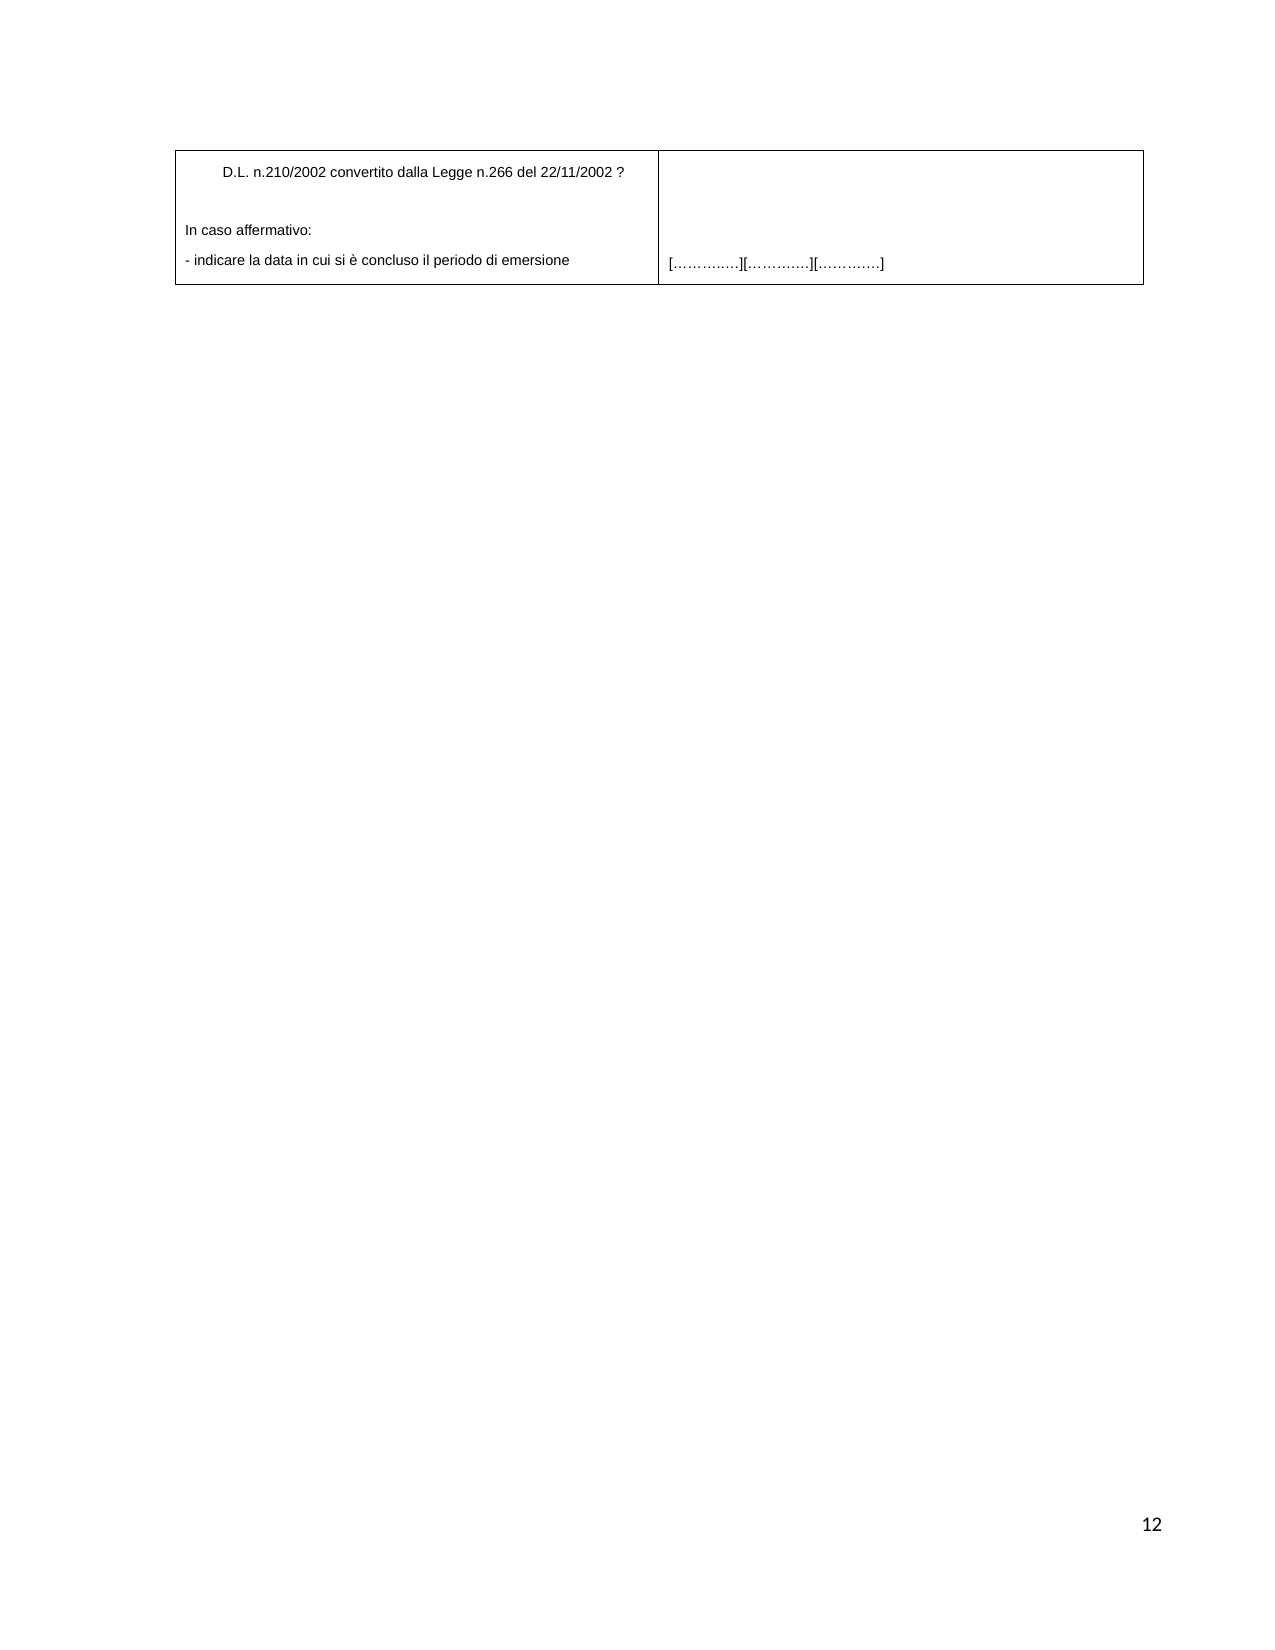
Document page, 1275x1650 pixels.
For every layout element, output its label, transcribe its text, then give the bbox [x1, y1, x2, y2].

table_cell [………..…][……….…][……….…] [659, 151, 1143, 284]
table_cell D.L. n.210/2002 convertito dalla Legge n.266 del 22/11/2002 ? In caso affermativo: - indicare la data in cui si è concluso il periodo di emersione [176, 151, 658, 284]
